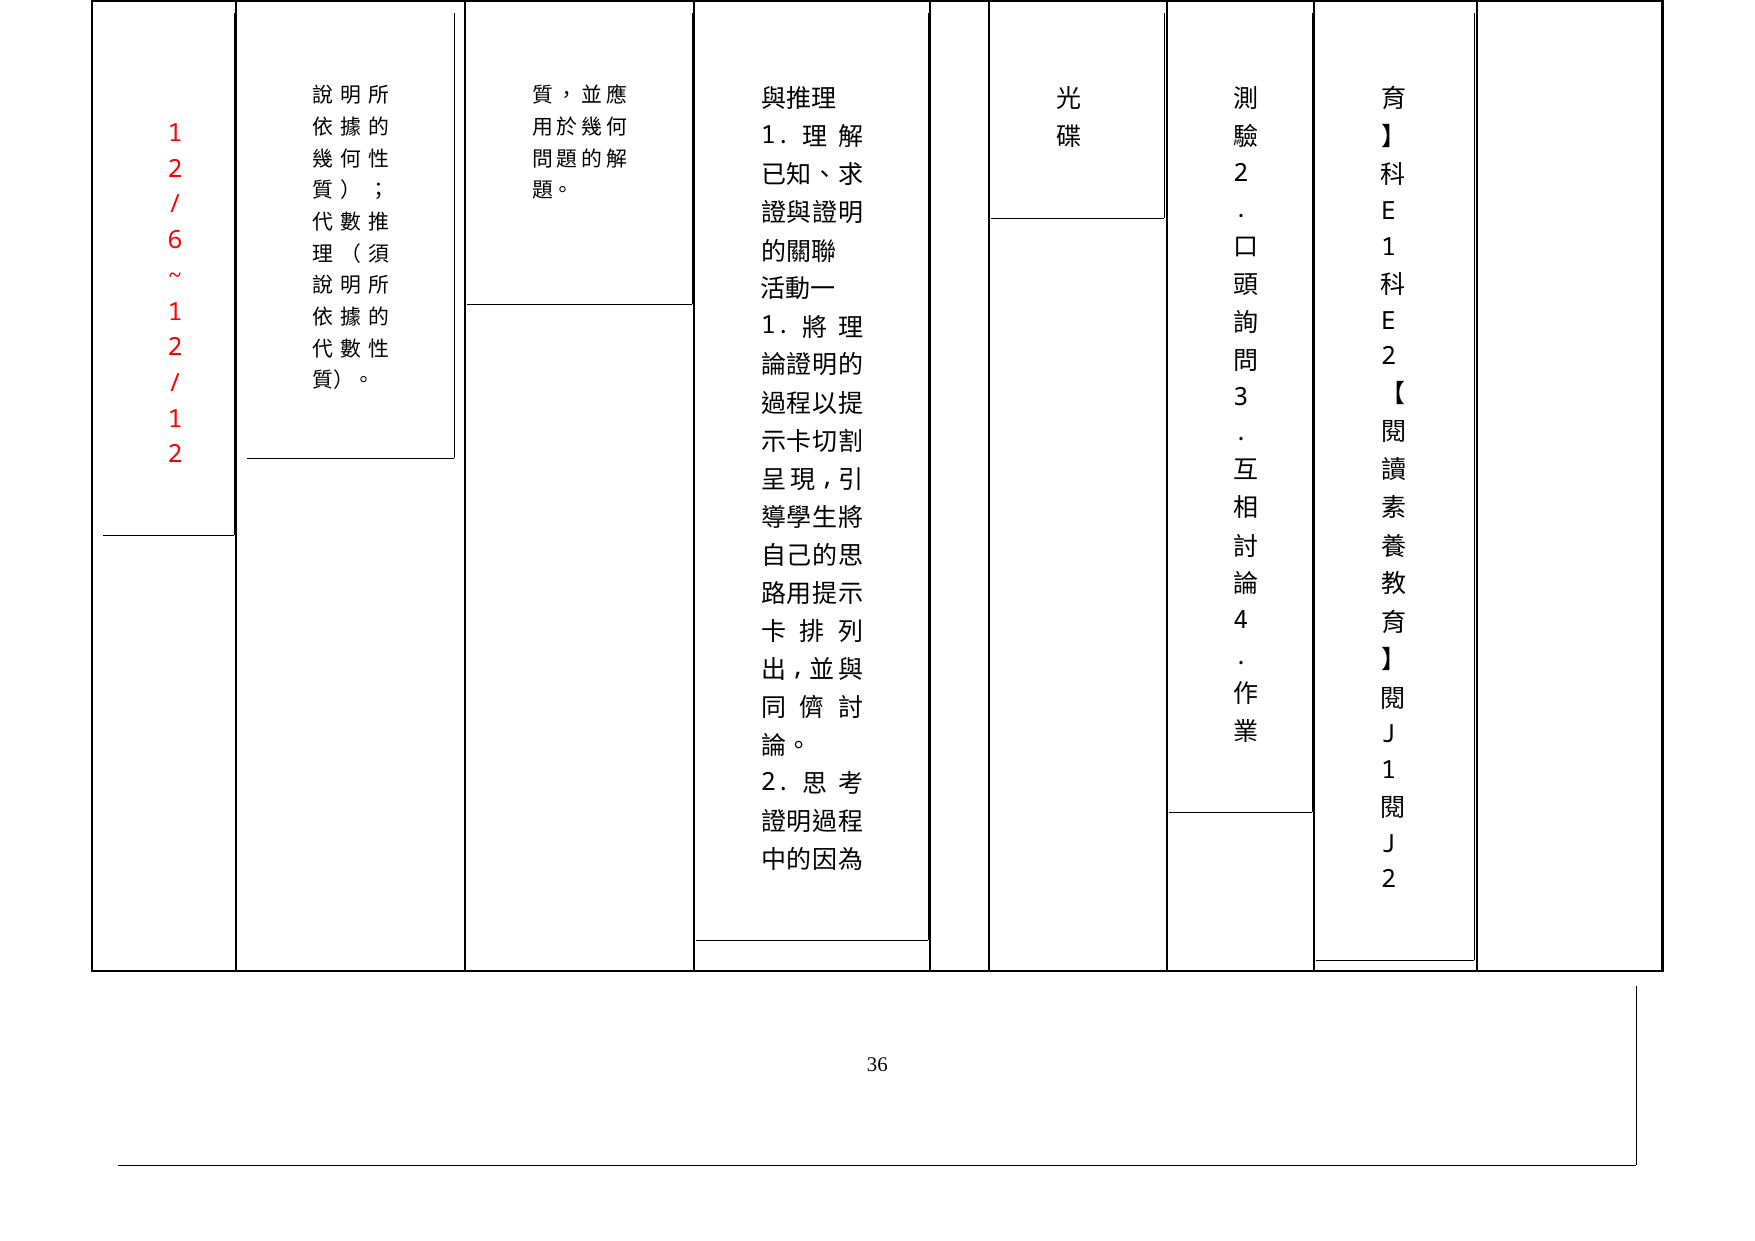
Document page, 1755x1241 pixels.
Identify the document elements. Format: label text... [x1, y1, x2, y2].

table_cell 與推理 1.理解已知、求證與證明的關聯 活動一 1.將理論證明的過程以提示卡切割呈現,引導學生將自己的思路用提示卡排列出,並與同儕討論。 2.思考證明過程中的因為 [695, 2, 929, 970]
table_cell 4 [931, 2, 988, 970]
table_cell 育】 科E1 科E2 【閱讀素養教育】 閱J1 閱J2 [1315, 2, 1476, 970]
table_cell 說明所依據的幾何性質）； 代數推理（須說明所依據的 代數性質）。 [237, 2, 464, 970]
table_cell 教學資源光碟 [990, 2, 1166, 970]
table_cell [1478, 2, 1661, 970]
table_cell 測驗 2.口頭詢問 3.互相討論 4.作業 [1168, 2, 1313, 970]
table_cell 12/6~12/12 [93, 2, 235, 970]
table_cell 質，並應用於幾何問題的解題。 [466, 2, 693, 970]
